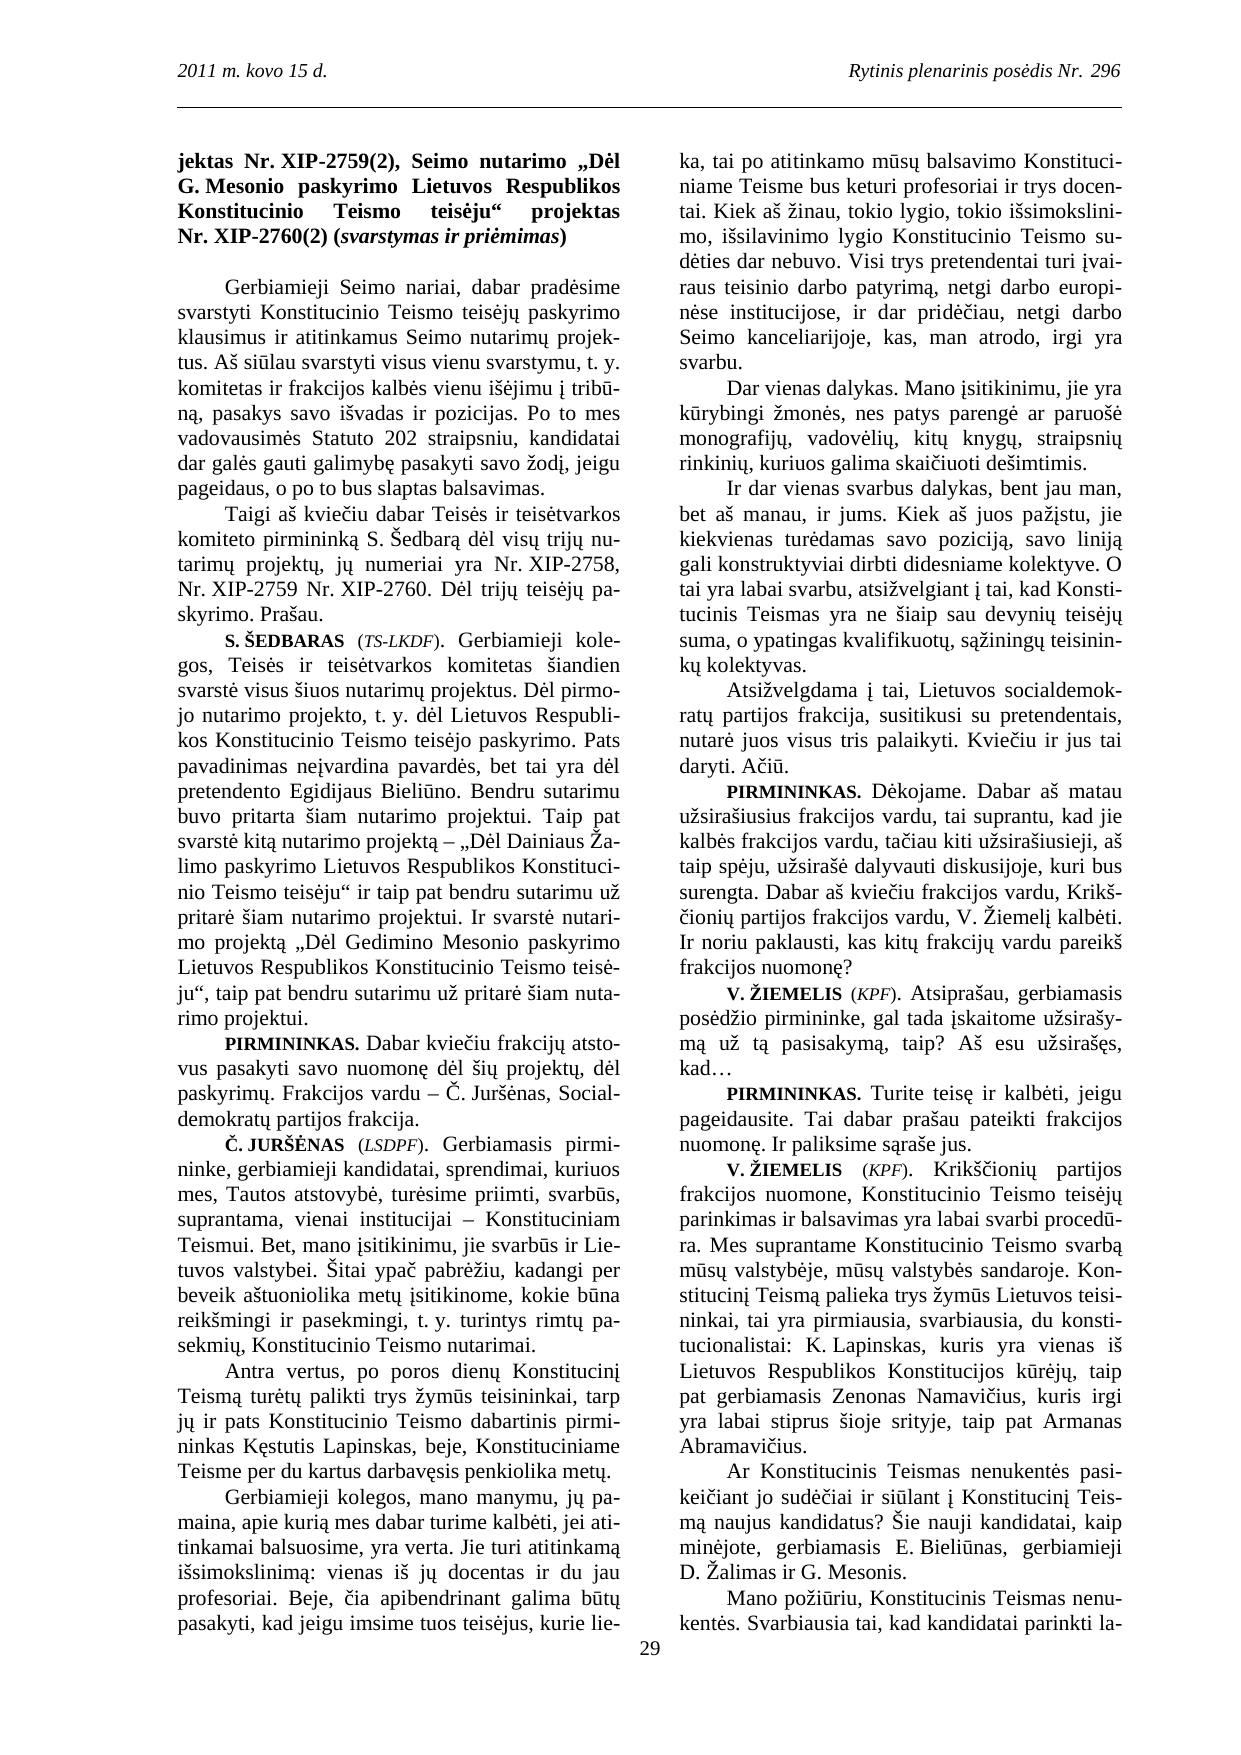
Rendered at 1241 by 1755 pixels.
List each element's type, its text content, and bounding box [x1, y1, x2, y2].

text S. ŠEDBARAS (TS-LKDF). Ger­bia­mie­ji ko­le­gos, Tei­sės ir tei­sėt­var­kos ko­mi­te­tas šian­dien svars­tė vi­sus šiuos nu­ta­ri­mų pro­jek­tus. Dėl pir­mo­jo nu­ta­ri­mo pro­jek­to, t. y. dėl Lie­tu­vos Res­pub­li­kos Kon­sti­tu­ci­nio Teis­mo tei­sė­jo pa­sky­ri­mo. Pats pa­va­di­ni­mas ne­įvar­di­na pa­var­dės, bet tai yra dėl pre­ten­den­to Egi­di­jaus Bie­liū­no. Ben­dru su­ta­ri­mu bu­vo pri­tar­ta šiam nu­ta­ri­mo pro­jek­tui. Taip pat svars­tė ki­tą nu­ta­ri­mo pro­jek­tą – „Dėl Dai­niaus Ža­li­mo pa­sky­ri­mo Lie­tu­vos Res­pub­li­kos Kon­sti­tu­ci­nio Teis­mo tei­sė­ju“ ir taip pat ben­dru su­ta­ri­mu už pri­ta­rė šiam nu­ta­ri­mo pro­jek­tui. Ir svars­tė nu­ta­ri­mo pro­jek­tą „Dėl Ge­di­mi­no Me­so­nio pa­sky­ri­mo Lie­tu­vos Res­pub­li­kos Kon­sti­tu­ci­nio Teis­mo tei­sė­ju“, taip pat ben­dru su­ta­ri­mu už pri­ta­rė šiam nu­ta­ri­mo pro­jek­tui. [177, 627, 620, 1030]
text PIRMININKAS. Dė­ko­ja­me. Da­bar aš ma­tau už­si­ra­šiu­sius frak­ci­jos var­du, tai su­pran­tu, kad jie kal­bės frak­ci­jos var­du, ta­čiau ki­ti už­si­ra­šiu­sie­ji, aš taip spė­ju, už­si­ra­šė da­ly­vau­ti dis­ku­si­jo­je, ku­ri bus su­reng­ta. Da­bar aš kvie­čiu frak­ci­jos var­du, Krikš­čio­nių par­ti­jos frak­ci­jos var­du, V. Žie­me­lį kal­bė­ti. Ir no­riu pa­klaus­ti, kas ki­tų frak­ci­jų var­du pa­reikš frak­ci­jos nuo­mo­nę? [679, 778, 1122, 979]
text V. ŽIEMELIS (KPF). Krikš­čio­nių par­ti­jos frak­ci­jos nuo­mo­ne, Kon­sti­tu­ci­nio Teis­mo tei­sė­jų pa­rin­ki­mas ir bal­sa­vi­mas yra la­bai svar­bi pro­ce­dū­ra. Mes su­pran­ta­me Kon­sti­tu­ci­nio Teis­mo svar­bą mū­sų vals­ty­bė­je, mū­sų vals­ty­bės san­da­ro­je. Kon­sti­tu­ci­nį Teis­mą pa­lie­ka trys žy­mūs Lie­tu­vos tei­si­nin­kai, tai yra pir­miau­sia, svar­biau­sia, du kon­sti­tu­cio­na­lis­tai: K. La­pins­kas, ku­ris yra vie­nas iš Lie­tu­vos Res­pub­li­kos Kon­sti­tu­ci­jos kū­rė­jų, taip pat ger­bia­ma­sis Ze­no­nas Na­ma­vi­čius, ku­ris ir­gi yra la­bai stip­rus šio­je sri­ty­je, taip pat Ar­ma­nas Ab­ra­ma­vi­čius. [679, 1156, 1122, 1458]
text jek­tas Nr. XIP-2759(2), Sei­mo nu­ta­ri­mo „Dėl G. Me­so­nio pa­sky­ri­mo Lie­tu­vos Res­pub­li­kos Kon­sti­tu­ci­nio Teis­mo tei­sė­ju“ pro­jek­tas Nr. XIP-2760(2) (svars­ty­mas ir pri­ėmi­mas) [177, 148, 620, 248]
text At­si­žvelg­da­ma į tai, Lie­tu­vos so­cial­de­mok­ra­tų par­ti­jos frak­ci­ja, su­si­ti­ku­si su pre­ten­den­tais, nu­ta­rė juos vi­sus tris pa­lai­ky­ti. Kvie­čiu ir jus tai da­ry­ti. Ačiū. [679, 677, 1122, 778]
text PIRMININKAS. Da­bar kvie­čiu frak­ci­jų at­sto­vus pa­sa­ky­ti sa­vo nuo­mo­nę dėl šių pro­jek­tų, dėl pa­sky­ri­mų. Frak­ci­jos var­du – Č. Jur­šė­nas, So­cial­de­mok­ra­tų par­ti­jos frak­ci­ja. [177, 1030, 620, 1131]
text An­tra ver­tus, po po­ros die­nų Kon­sti­tu­ci­nį Teis­mą tu­rė­tų pa­lik­ti trys žy­mūs tei­si­nin­kai, tarp jų ir pats Kon­sti­tu­ci­nio Teis­mo da­bar­ti­nis pir­mi­nin­kas Kęs­tu­tis La­pins­kas, be­je, Kon­sti­tu­ci­nia­me Teis­me per du kar­tus dar­ba­vę­sis pen­kio­li­ka me­tų. [177, 1358, 620, 1484]
text V. ŽIEMELIS (KPF). At­si­pra­šau, ger­bia­ma­sis po­sė­džio pir­mi­nin­ke, gal ta­da įskai­to­me už­si­ra­šy­mą už tą pa­si­sa­ky­mą, taip? Aš esu už­si­ra­šęs, kad… [679, 979, 1122, 1080]
text Ger­bia­mie­ji ko­le­gos, ma­no ma­ny­mu, jų pa­mai­na, apie ku­rią mes da­bar tu­ri­me kal­bė­ti, jei ati­tin­ka­mai bal­suo­si­me, yra ver­ta. Jie tu­ri ati­tin­ka­mą iš­si­moks­li­ni­mą: vie­nas iš jų do­cen­tas ir du jau pro­fe­so­riai. Be­je, čia api­ben­dri­nant ga­li­ma bū­tų pa­sa­ky­ti, kad jei­gu im­si­me tuos tei­sė­jus, ku­rie lie­ [177, 1484, 620, 1635]
text Ma­no po­žiū­riu, Kon­sti­tu­ci­nis Teis­mas ne­nu­ken­tės. Svar­biau­sia tai, kad kan­di­da­tai pa­rink­ti la­ [679, 1584, 1122, 1635]
text Ir dar vie­nas svar­bus da­ly­kas, bent jau man, bet aš ma­nau, ir jums. Kiek aš juos pa­žįs­tu, jie kiek­vie­nas tu­rė­da­mas sa­vo po­zi­ci­ją, sa­vo li­ni­ją ga­li kon­struk­ty­viai dirb­ti di­des­nia­me ko­lek­ty­ve. O tai yra la­bai svar­bu, at­si­žvel­giant į tai, kad Kon­sti­tu­ci­nis Teis­mas yra ne šiaip sau de­vy­nių tei­sė­jų su­ma, o ypa­tin­gas kva­li­fi­kuo­tų, są­ži­nin­gų tei­si­nin­kų ko­lek­ty­vas. [679, 475, 1122, 677]
text ka, tai po ati­tin­ka­mo mū­sų bal­sa­vi­mo Kon­sti­tu­ci­nia­me Teis­me bus ke­tu­ri pro­fe­so­riai ir trys do­cen­tai. Kiek aš ži­nau, to­kio ly­gio, to­kio iš­si­moks­li­ni­mo, iš­si­la­vi­ni­mo ly­gio Kon­sti­tu­ci­nio Teis­mo su­dė­ties dar ne­bu­vo. Vi­si trys pre­ten­den­tai tu­ri įvai­raus tei­si­nio dar­bo pa­ty­ri­mą, net­gi dar­bo eu­ro­pi­nė­se ins­ti­tu­ci­jo­se, ir dar pri­dė­čiau, net­gi dar­bo Sei­mo kan­ce­lia­ri­jo­je, kas, man at­ro­do, ir­gi yra svar­bu. [679, 148, 1122, 374]
text Tai­gi aš kvie­čiu da­bar Tei­sės ir tei­sėt­var­kos ko­mi­te­to pir­mi­nin­ką S. Šed­ba­rą dėl vi­sų tri­jų nu­ta­ri­mų pro­jek­tų, jų nu­me­riai yra Nr. XIP-2758, Nr. XIP-2759 Nr. XIP-2760. Dėl tri­jų tei­sė­jų pa­sky­ri­mo. Pra­šau. [177, 501, 620, 627]
text Dar vie­nas da­ly­kas. Ma­no įsi­ti­ki­ni­mu, jie yra kū­ry­bin­gi žmo­nės, nes pa­tys pa­ren­gė ar pa­ruo­šė mo­nog­ra­fi­jų, va­do­vė­lių, ki­tų kny­gų, straips­nių rin­ki­nių, ku­riuos ga­li­ma skai­čiuo­ti de­šim­ti­mis. [679, 374, 1122, 475]
text Ger­bia­mie­ji Sei­mo na­riai, da­bar pra­dė­si­me svars­ty­ti Kon­sti­tu­ci­nio Teis­mo tei­sė­jų pa­sky­ri­mo klau­si­mus ir ati­tin­ka­mus Sei­mo nu­ta­ri­mų pro­jek­tus. Aš siū­lau svars­ty­ti vi­sus vie­nu svars­ty­mu, t. y. ko­mi­te­tas ir frak­ci­jos kal­bės vie­nu iš­ėji­mu į tri­bū­ną, pa­sa­kys sa­vo iš­va­das ir po­zi­ci­jas. Po to mes va­do­vau­si­mės Sta­tu­to 202 straips­niu, kan­di­da­tai dar ga­lės gau­ti ga­li­my­bę pa­sa­ky­ti sa­vo žo­dį, jei­gu pa­gei­daus, o po to bus slap­tas bal­sa­vi­mas. [177, 274, 620, 501]
text Č. JURŠĖNAS (LSDPF). Ger­bia­ma­sis pir­mi­nin­ke, ger­bia­mie­ji kan­di­da­tai, spren­di­mai, ku­riuos mes, Tau­tos at­sto­vy­bė, tu­rė­si­me pri­im­ti, svar­būs, su­pran­ta­ma, vie­nai ins­ti­tu­ci­jai – Kon­sti­tu­ci­niam Teis­mui. Bet, ma­no įsi­ti­ki­ni­mu, jie svar­būs ir Lie­tu­vos vals­ty­bei. Ši­tai ypač pa­brė­žiu, ka­dan­gi per be­veik aš­tuo­nio­li­ka me­tų įsi­ti­ki­no­me, ko­kie bū­na reikš­min­gi ir pa­sek­min­gi, t. y. tu­rin­tys rim­tų pa­sek­mių, Kon­sti­tu­ci­nio Teis­mo nu­ta­ri­mai. [177, 1131, 620, 1358]
text Ar Kon­sti­tu­ci­nis Teis­mas ne­nu­ken­tės pa­si­kei­čiant jo su­dė­čiai ir siū­lant į Kon­sti­tu­ci­nį Teis­mą nau­jus kan­di­da­tus? Šie nau­ji kan­di­da­tai, kaip mi­nė­jo­te, ger­bia­ma­sis E. Bie­liū­nas, ger­bia­mie­ji D. Ža­li­mas ir G. Me­so­nis. [679, 1458, 1122, 1584]
text PIRMININKAS. Tu­ri­te tei­sę ir kal­bė­ti, jei­gu pa­gei­dau­si­te. Tai da­bar pra­šau pa­teik­ti frak­ci­jos nuo­mo­nę. Ir pa­lik­si­me są­ra­še jus. [679, 1080, 1122, 1156]
